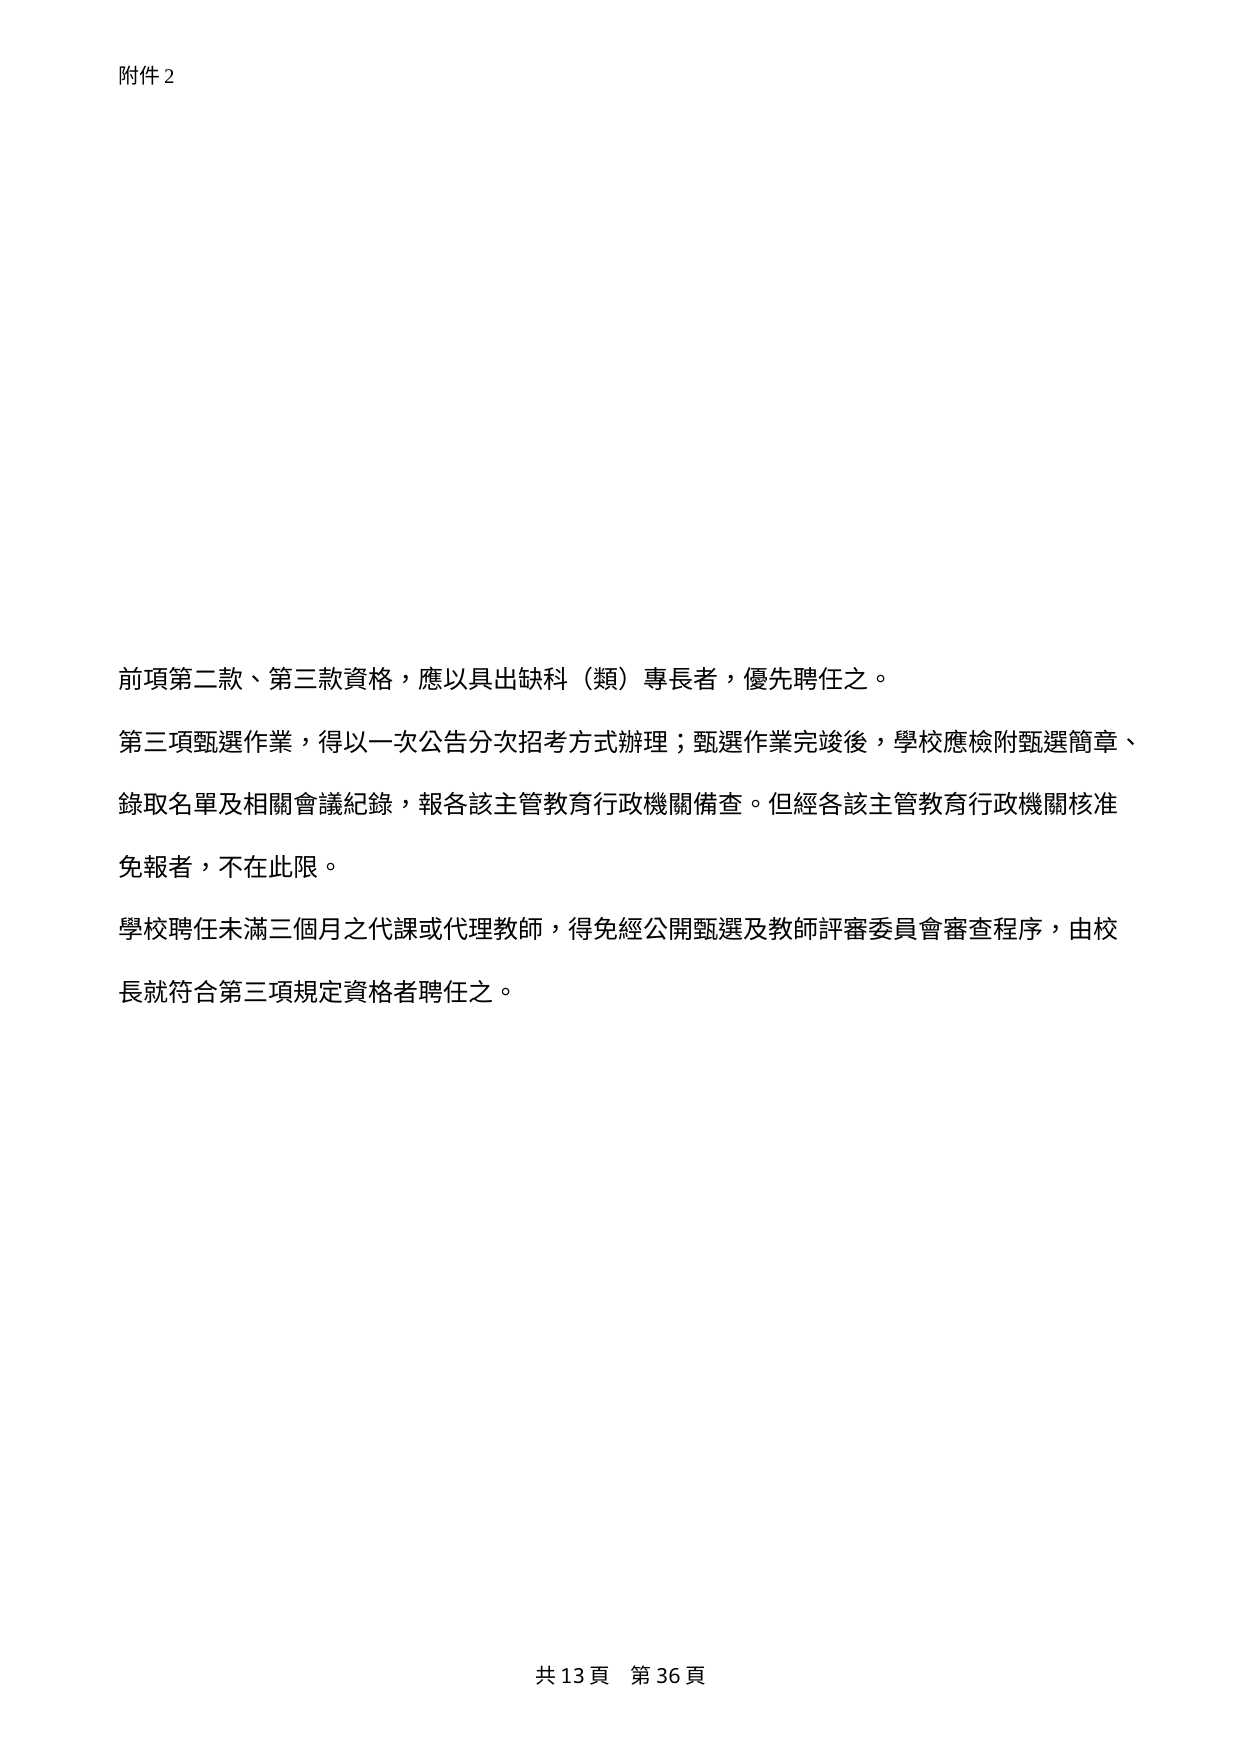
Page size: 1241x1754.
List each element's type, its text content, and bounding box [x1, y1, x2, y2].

text 前項第二款、第三款資格，應以具出缺科（類）專長者，優先聘任之。 [118, 636, 1122, 699]
text 第三項甄選作業，得以一次公告分次招考方式辦理；甄選作業完竣後，學校應檢附甄選簡章、錄取名單及相關會議紀錄，報各該主管教育行政機關備查。但經各該主管教育行政機關核准免報者，不在此限。 [118, 699, 1122, 886]
text 學校聘任未滿三個月之代課或代理教師，得免經公開甄選及教師評審委員會審查程序，由校長就符合第三項規定資格者聘任之。 [118, 886, 1122, 1011]
